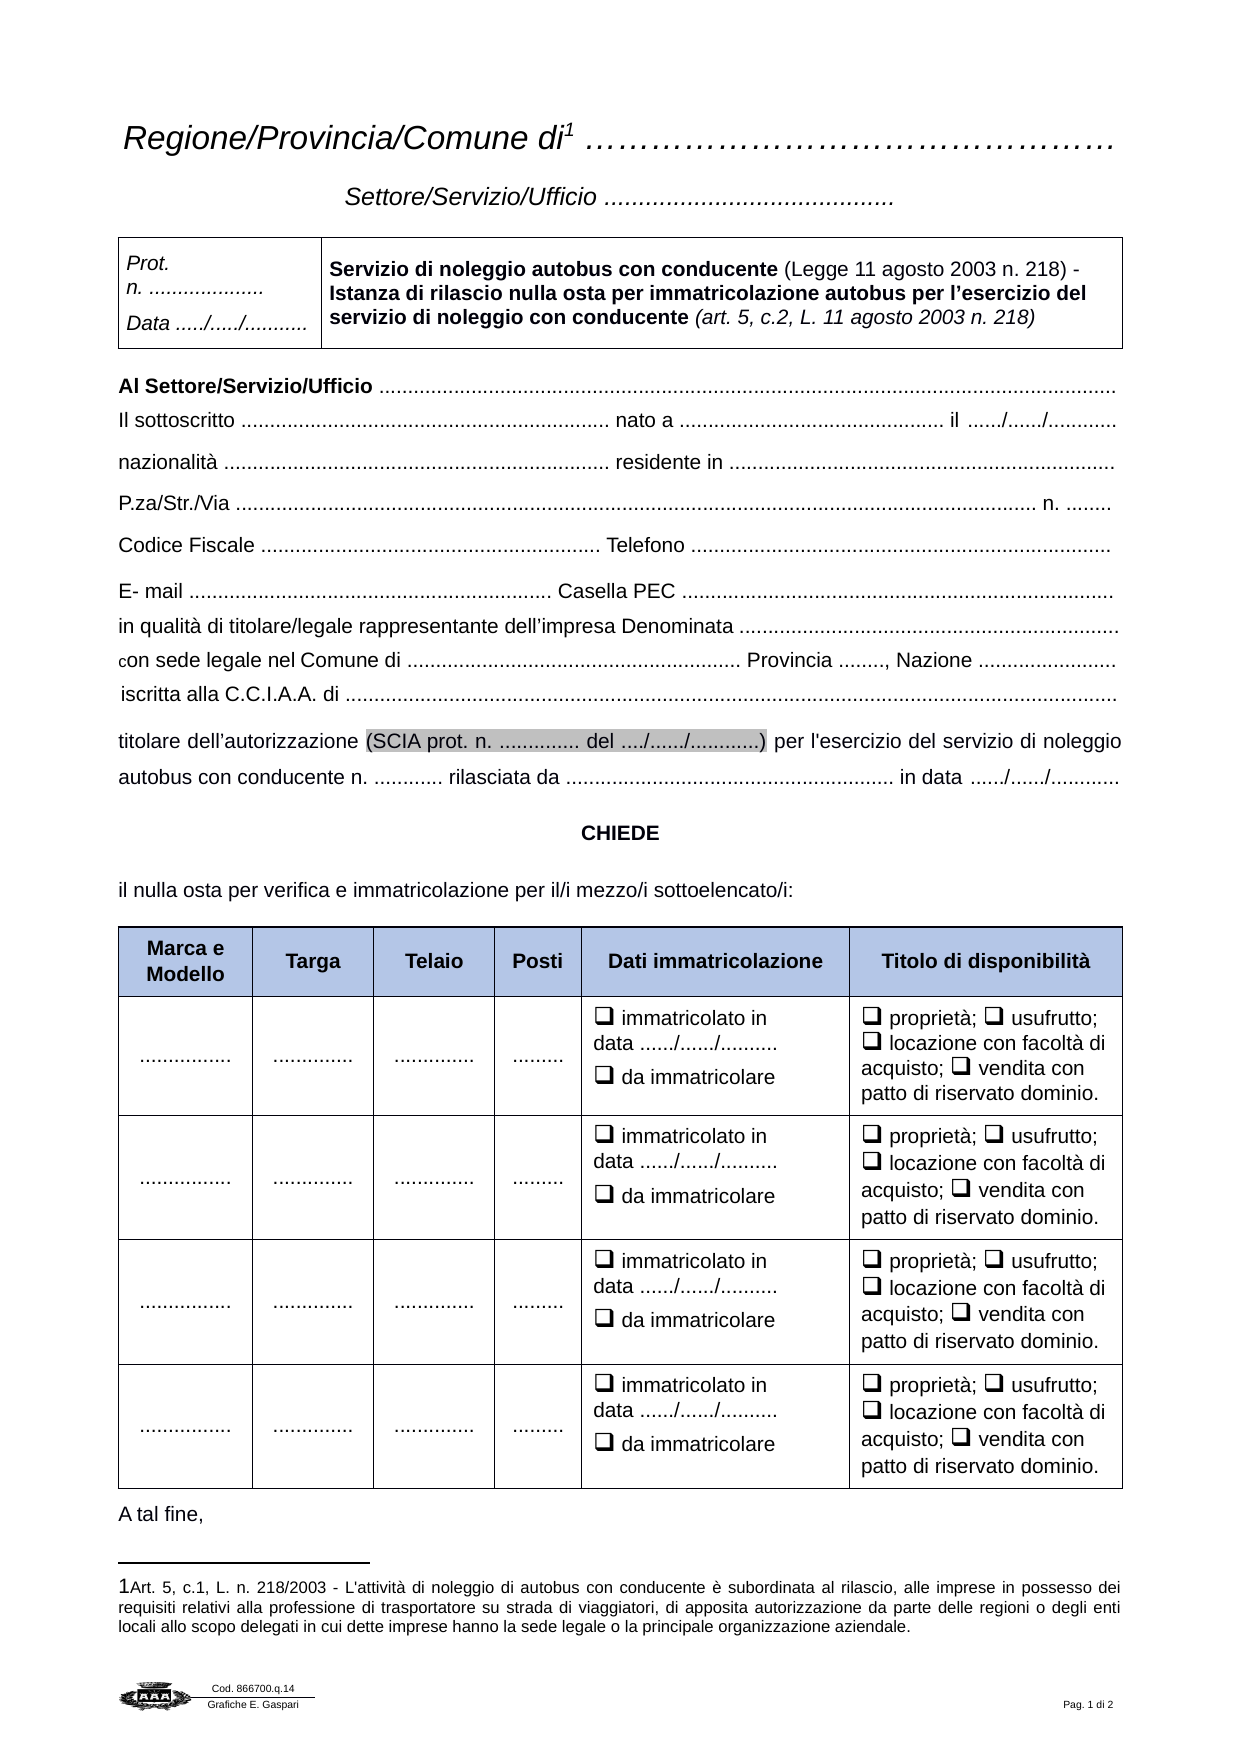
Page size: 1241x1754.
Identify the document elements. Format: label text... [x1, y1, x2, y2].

table_header Posti [495, 928, 581, 996]
table_cell  immatricolato in data ....../....../..........  da immatricolare [582, 1116, 849, 1239]
table_header Titolo di disponibilità [850, 928, 1122, 996]
table_cell .............. [374, 1240, 494, 1363]
table_cell  immatricolato in data ....../....../..........  da immatricolare [582, 1365, 849, 1488]
table_cell ......... [495, 1116, 581, 1239]
table_cell  proprietà;  usufrutto;  locazione con facoltà di acquisto;  vendita con patto di riservato dominio. [850, 1240, 1122, 1363]
table_header Marca e Modello [119, 928, 252, 996]
table_cell  proprietà;  usufrutto;  locazione con facoltà di acquisto;  vendita con patto di riservato dominio. [850, 1365, 1122, 1488]
table_cell ......... [495, 1365, 581, 1488]
table_cell .............. [374, 1365, 494, 1488]
text P.za/Str./Via ........................................................................................................................................... n. ........ [118, 491, 1122, 515]
table_cell ................ [119, 1240, 252, 1363]
table_cell ......... [495, 997, 581, 1115]
table_header Servizio di noleggio autobus con conducente (Legge 11 agosto 2003 n. 218) - Istanza di rilascio nulla osta per immatricolazione autobus per l’esercizio del servizio di noleggio con conducente (art. 5, c.2, L. 11 agosto 2003 n. 218) [322, 238, 1122, 348]
text CHIEDE [118, 821, 1122, 845]
table_cell ................ [119, 997, 252, 1115]
table_cell  proprietà;  usufrutto;  locazione con facoltà di acquisto;  vendita con patto di riservato dominio. [850, 1116, 1122, 1239]
text Al Settore/Servizio/Ufficio ................................................................................................................................ [118, 374, 1122, 398]
text il nulla osta per verifica e immatricolazione per il/i mezzo/i sottoelencato/i: [118, 878, 1122, 902]
table_cell  immatricolato in data ....../....../..........  da immatricolare [582, 1240, 849, 1363]
text A tal fine, [118, 1501, 1122, 1525]
text iscritta alla C.C.I.A.A. di ...................................................................................................................................... [118, 682, 1122, 706]
table_cell ................ [119, 1116, 252, 1239]
table_cell .............. [253, 997, 373, 1115]
table_cell  proprietà;  usufrutto;  locazione con facoltà di acquisto;  vendita con patto di riservato dominio. [850, 997, 1122, 1115]
table_header Dati immatricolazione [582, 928, 849, 996]
table_cell .............. [253, 1116, 373, 1239]
text in qualità di titolare/legale rappresentante dell’impresa Denominata .................................................................. [118, 613, 1122, 637]
text Regione/Provincia/Comune di ………………………………………… [118, 118, 1122, 157]
text titolare dell’autorizzazione (SCIA prot. n. .............. del ..../....../............) per l'esercizio del servizio di noleggio autobus con conducente n. ............ rilasciata da ......................................................... in data ....../....../............ [118, 728, 1122, 788]
table_header Prot. n. .................... Data ...../...../........... [119, 238, 321, 348]
text Codice Fiscale ........................................................... Telefono ......................................................................... [118, 533, 1122, 557]
table_header Targa [253, 928, 373, 996]
table_cell .............. [374, 997, 494, 1115]
table_cell .............. [253, 1365, 373, 1488]
table_cell .............. [253, 1240, 373, 1363]
table_cell  immatricolato in data ....../....../..........  da immatricolare [582, 997, 849, 1115]
table_cell .............. [374, 1116, 494, 1239]
text Art. 5, c.1, L. n. 218/2003 - L'attività di noleggio di autobus con conducente è subordinata al rilascio, alle imprese in possesso dei requisiti relativi alla professione di trasportatore su strada di viaggiatori, di apposita autorizzazione da parte delle regioni o degli enti locali allo scopo delegati in cui dette imprese hanno la sede legale o la principale organizzazione aziendale. [118, 1573, 1122, 1636]
text con sede legale nel Comune di .......................................................... Provincia ........, Nazione ........................ [118, 648, 1122, 672]
table_cell ......... [495, 1240, 581, 1363]
table_header Telaio [374, 928, 494, 996]
text Il sottoscritto ................................................................ nato a .............................................. il ....../....../............ [118, 408, 1122, 432]
text E- mail ............................................................... Casella PEC ........................................................................... [118, 579, 1122, 603]
table_cell ................ [119, 1365, 252, 1488]
text nazionalità ................................................................... residente in ................................................................... [118, 449, 1122, 473]
text Settore/Servizio/Ufficio .......................................... [118, 182, 1122, 210]
